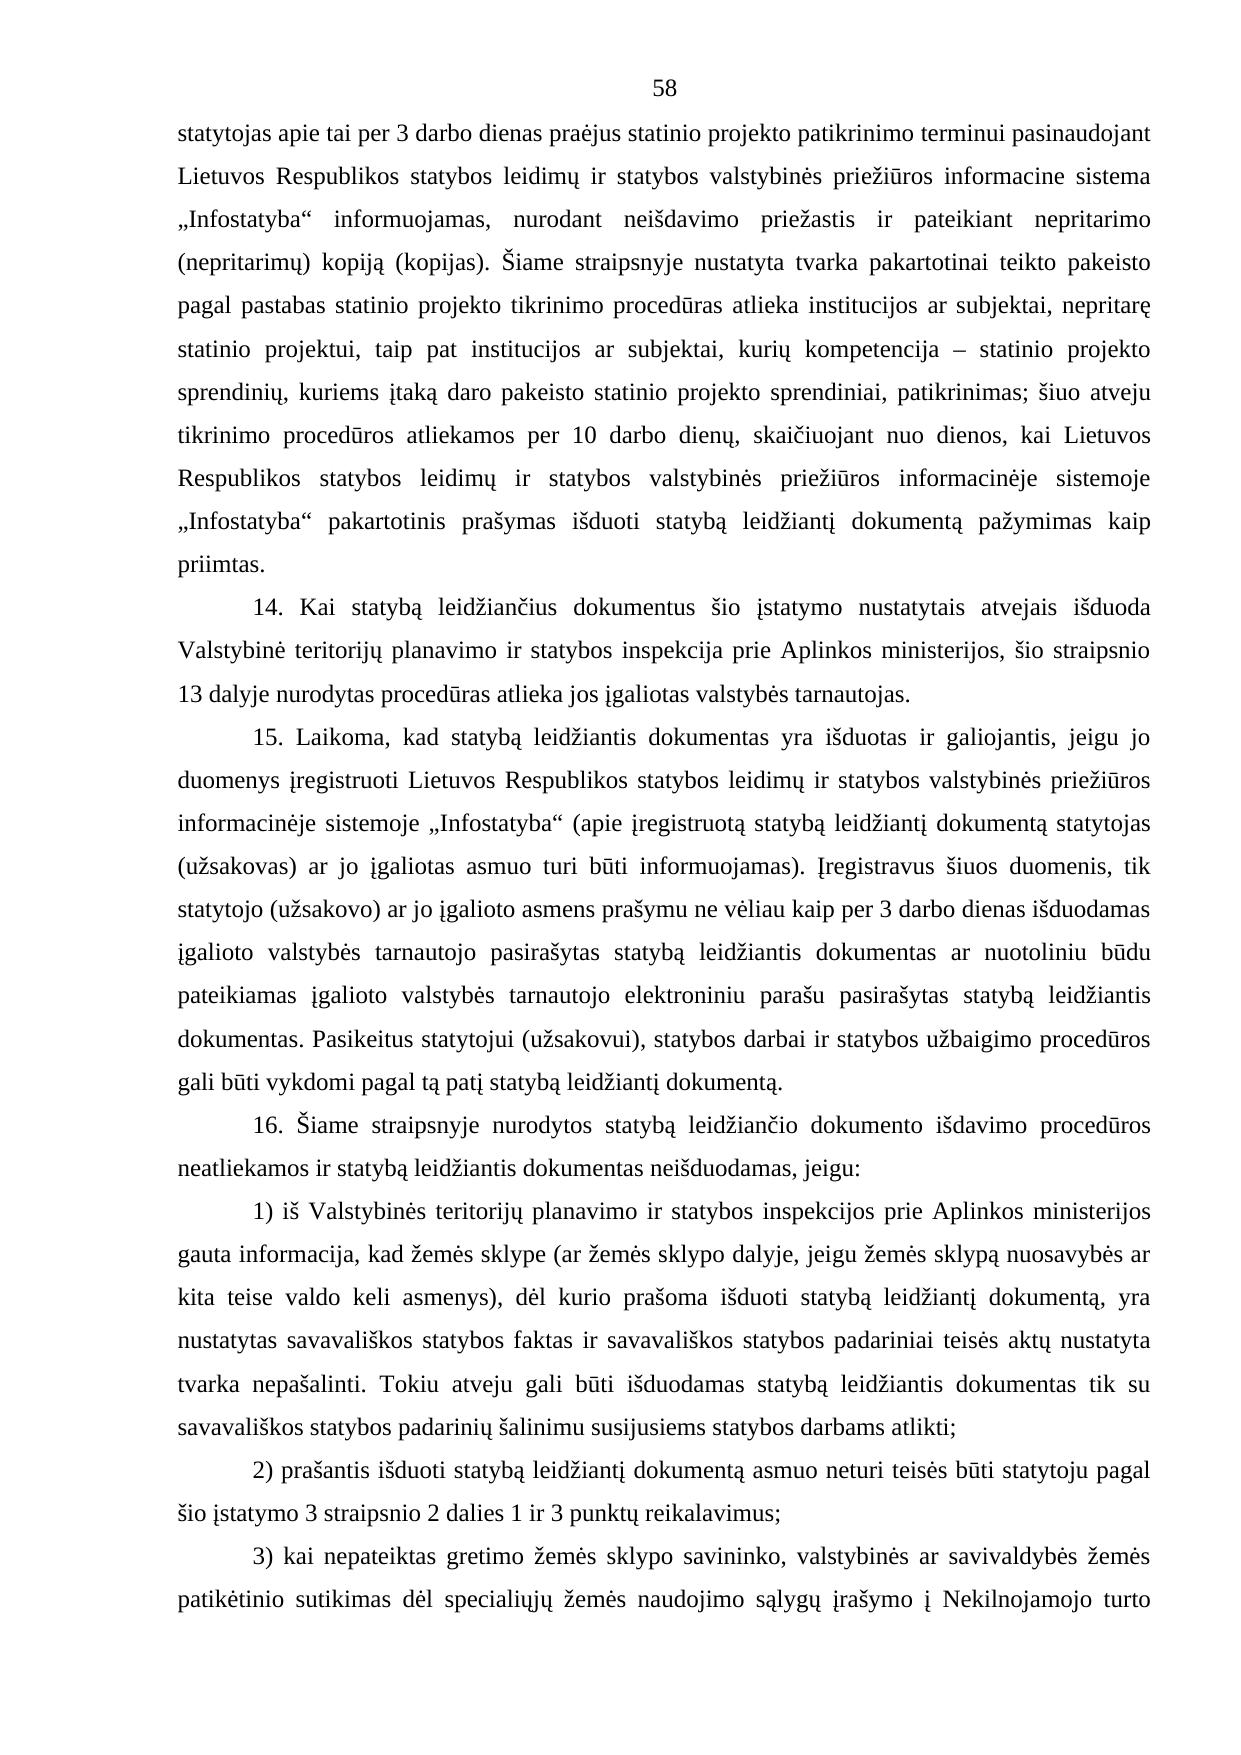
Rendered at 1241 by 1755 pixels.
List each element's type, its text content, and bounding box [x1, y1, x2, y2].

text 16. Šiame straipsnyje nurodytos statybą leidžiančio dokumento išdavimo procedūros neatliekamos ir statybą leidžiantis dokumentas neišduodamas, jeigu: [177, 1110, 1152, 1182]
text 15. Laikoma, kad statybą leidžiantis dokumentas yra išduotas ir galiojantis, jeigu jo duomenys įregistruoti Lietuvos Respublikos statybos leidimų ir statybos valstybinės priežiūros informacinėje sistemoje „Infostatyba“ (apie įregistruotą statybą leidžiantį dokumentą statytojas (užsakovas) ar jo įgaliotas asmuo turi būti informuojamas). Įregistravus šiuos duomenis, tik statytojo (užsakovo) ar jo įgalioto asmens prašymu ne vėliau kaip per 3 darbo dienas išduodamas įgalioto valstybės tarnautojo pasirašytas statybą leidžiantis dokumentas ar nuotoliniu būdu pateikiamas įgalioto valstybės tarnautojo elektroniniu parašu pasirašytas statybą leidžiantis dokumentas. Pasikeitus statytojui (užsakovui), statybos darbai ir statybos užbaigimo procedūros gali būti vykdomi pagal tą patį statybą leidžiantį dokumentą. [177, 722, 1152, 1096]
text statytojas apie tai per 3 darbo dienas praėjus statinio projekto patikrinimo terminui pasinaudojant Lietuvos Respublikos statybos leidimų ir statybos valstybinės priežiūros informacine sistema „Infostatyba“ informuojamas, nurodant neišdavimo priežastis ir pateikiant nepritarimo (nepritarimų) kopiją (kopijas). Šiame straipsnyje nustatyta tvarka pakartotinai teikto pakeisto pagal pastabas statinio projekto tikrinimo procedūras atlieka institucijos ar subjektai, nepritarę statinio projektui, taip pat institucijos ar subjektai, kurių kompetencija – statinio projekto sprendinių, kuriems įtaką daro pakeisto statinio projekto sprendiniai, patikrinimas; šiuo atveju tikrinimo procedūros atliekamos per 10 darbo dienų, skaičiuojant nuo dienos, kai Lietuvos Respublikos statybos leidimų ir statybos valstybinės priežiūros informacinėje sistemoje „Infostatyba“ pakartotinis prašymas išduoti statybą leidžiantį dokumentą pažymimas kaip priimtas. [177, 118, 1152, 578]
text 2) prašantis išduoti statybą leidžiantį dokumentą asmuo neturi teisės būti statytoju pagal šio įstatymo 3 straipsnio 2 dalies 1 ir 3 punktų reikalavimus; [177, 1455, 1152, 1527]
text 1) iš Valstybinės teritorijų planavimo ir statybos inspekcijos prie Aplinkos ministerijos gauta informacija, kad žemės sklype (ar žemės sklypo dalyje, jeigu žemės sklypą nuosavybės ar kita teise valdo keli asmenys), dėl kurio prašoma išduoti statybą leidžiantį dokumentą, yra nustatytas savavališkos statybos faktas ir savavališkos statybos padariniai teisės aktų nustatyta tvarka nepašalinti. Tokiu atveju gali būti išduodamas statybą leidžiantis dokumentas tik su savavališkos statybos padarinių šalinimu susijusiems statybos darbams atlikti; [177, 1196, 1152, 1441]
text 3) kai nepateiktas gretimo žemės sklypo savininko, valstybinės ar savivaldybės žemės patikėtinio sutikimas dėl specialiųjų žemės naudojimo sąlygų įrašymo į Nekilnojamojo turto [177, 1541, 1152, 1613]
text 14. Kai statybą leidžiančius dokumentus šio įstatymo nustatytais atvejais išduoda Valstybinė teritorijų planavimo ir statybos inspekcija prie Aplinkos ministerijos, šio straipsnio 13 dalyje nurodytas procedūras atlieka jos įgaliotas valstybės tarnautojas. [177, 592, 1152, 707]
